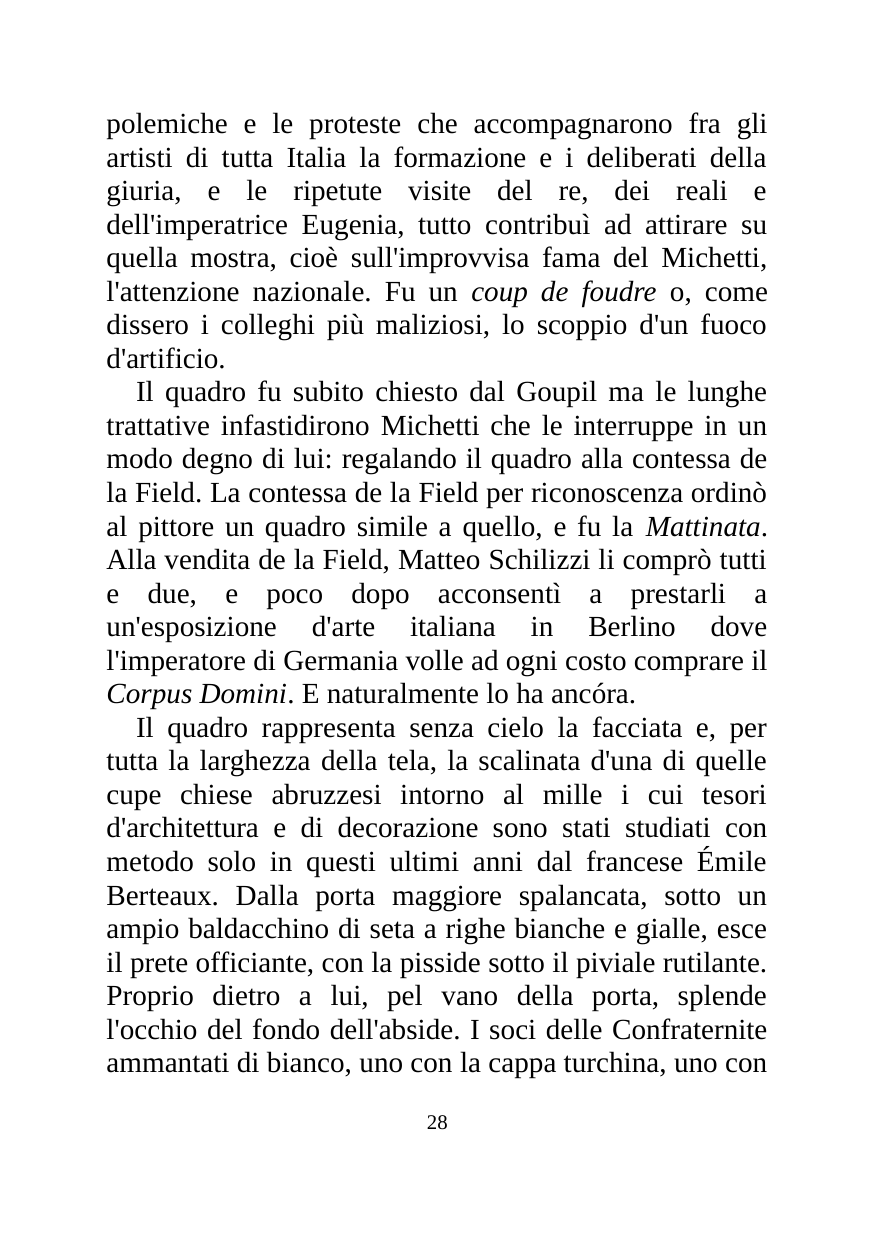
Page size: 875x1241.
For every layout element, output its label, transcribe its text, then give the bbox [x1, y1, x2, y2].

text Il quadro fu subito chiesto dal Goupil ma le lunghe trattative infastidirono Michetti che le interruppe in un modo degno di lui: regalando il quadro alla contessa de la Field. La contessa de la Field per riconoscenza ordinò al pittore un quadro simile a quello, e fu la Mattinata. Alla vendita de la Field, Matteo Schilizzi li comprò tutti e due, e poco dopo acconsentì a prestarli a un'esposizione d'arte italiana in Berlino dove l'imperatore di Germania volle ad ogni costo comprare il Corpus Domini. E naturalmente lo ha ancóra. [106, 374, 768, 710]
text polemiche e le proteste che accompagnarono fra gli artisti di tutta Italia la formazione e i deliberati della giuria, e le ripetute visite del re, dei reali e dell'imperatrice Eugenia, tutto contribuì ad attirare su quella mostra, cioè sull'improvvisa fama del Michetti, l'attenzione nazionale. Fu un coup de foudre o, come dissero i colleghi più maliziosi, lo scoppio d'un fuoco d'artificio. [106, 106, 768, 374]
text Il quadro rappresenta senza cielo la facciata e, per tutta la larghezza della tela, la scalinata d'una di quelle cupe chiese abruzzesi intorno al mille i cui tesori d'architettura e di decorazione sono stati studiati con metodo solo in questi ultimi anni dal francese Émile Berteaux. Dalla porta maggiore spalancata, sotto un ampio baldacchino di seta a righe bianche e gialle, esce il prete officiante, con la pisside sotto il piviale rutilante. Proprio dietro a lui, pel vano della porta, splende l'occhio del fondo dell'abside. I soci delle Confraternite ammantati di bianco, uno con la cappa turchina, uno con [106, 710, 768, 1079]
